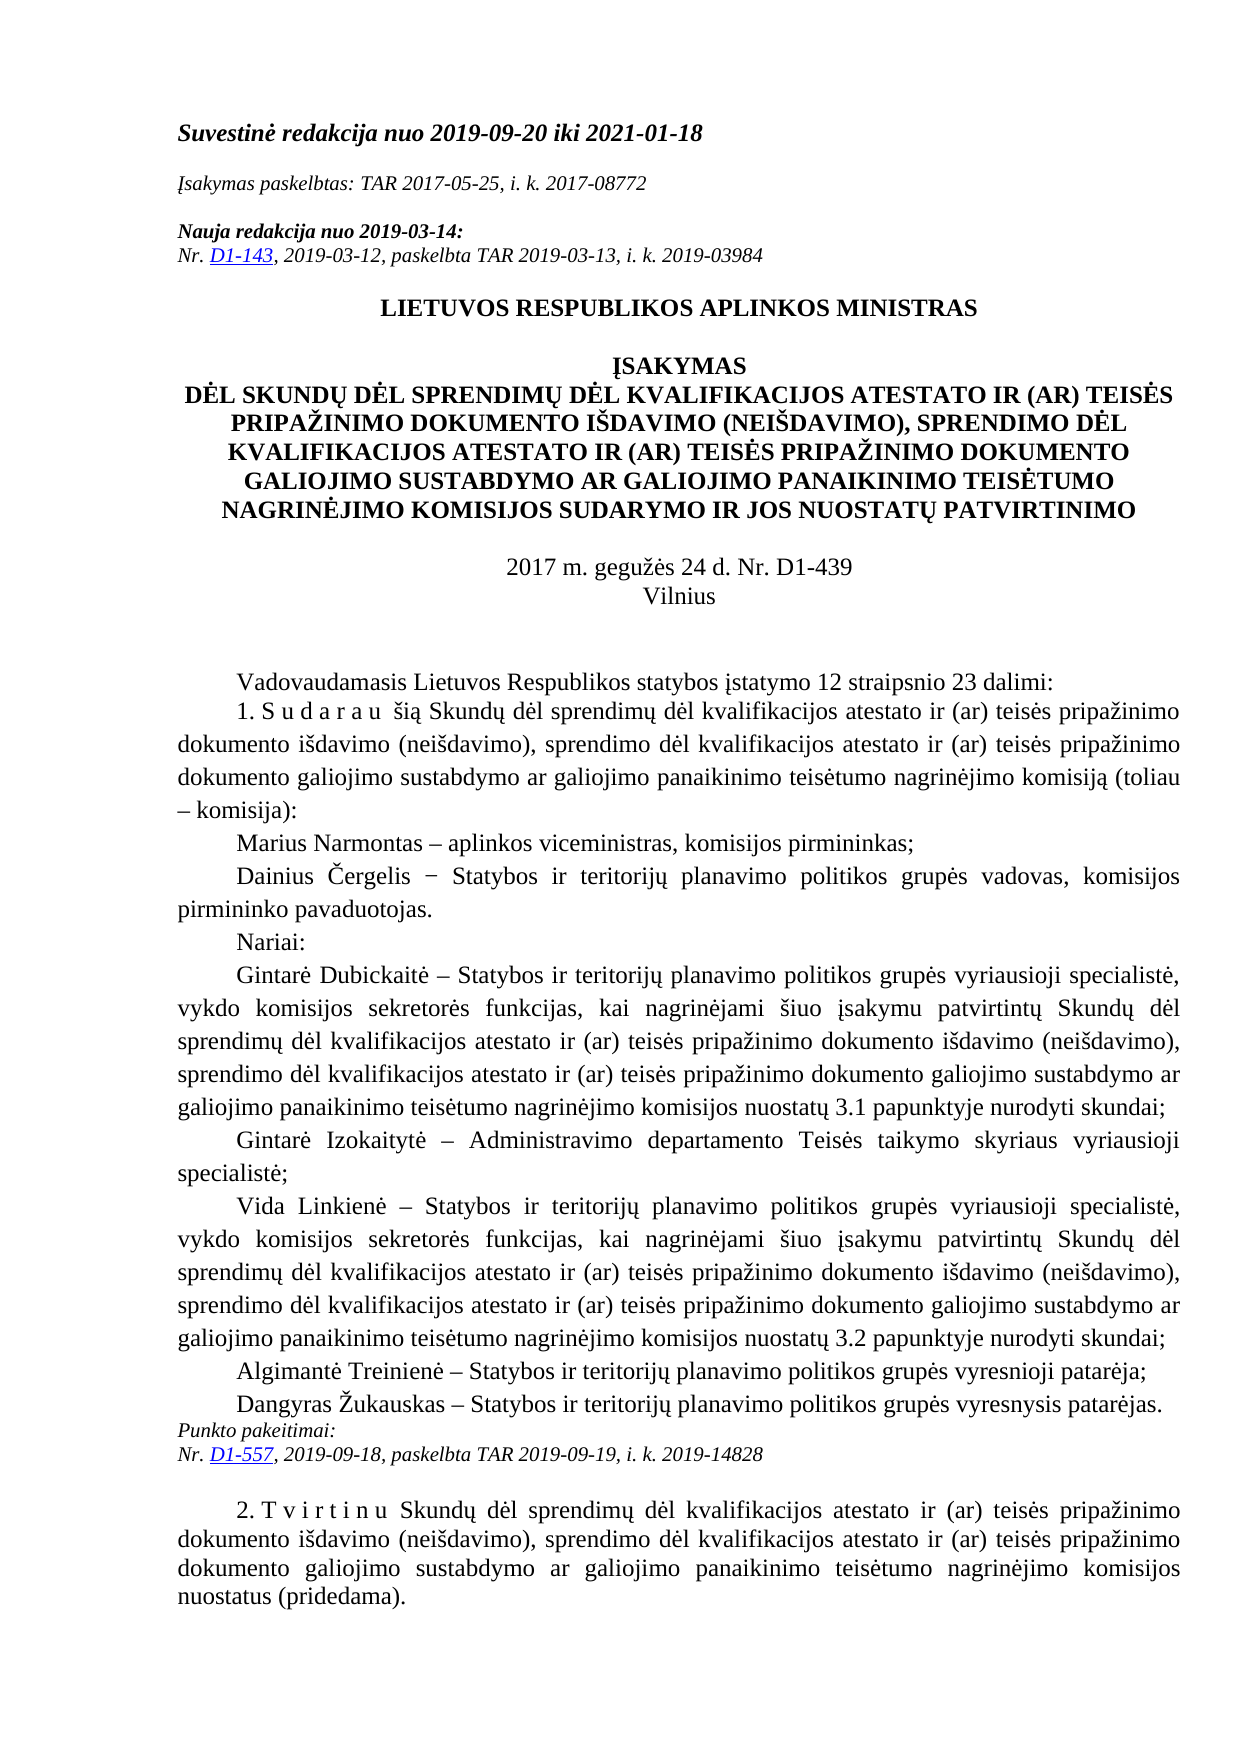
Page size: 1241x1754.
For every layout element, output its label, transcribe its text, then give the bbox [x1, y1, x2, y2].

text Marius Narmontas – aplinkos viceministras, komisijos pirmininkas; [177, 828, 1181, 857]
text Dėl Skundų dėl sprendimų dėl kvalifikacijos atestato ir (ar) teisės pripažinimo dokumento išdavimo (neišdavimo), sprendimo dėl kvalifikacijos atestato ir (ar) teisės pripažinimo dokumento galiojimo sustabdymo ar galiojimo panaikinimo teisėtumo nagrinėjimo komisijos sudarymo ir jos nuostatų patvirtinimo [177, 380, 1181, 523]
text 1. S u d a r a u šią Skundų dėl sprendimų dėl kvalifikacijos atestato ir (ar) teisės pripažinimo dokumento išdavimo (neišdavimo), sprendimo dėl kvalifikacijos atestato ir (ar) teisės pripažinimo dokumento galiojimo sustabdymo ar galiojimo panaikinimo teisėtumo nagrinėjimo komisiją (toliau – komisija): [177, 696, 1181, 824]
text Nr. D1-557, 2019-09-18, paskelbta TAR 2019-09-19, i. k. 2019-14828 [177, 1442, 1181, 1466]
text Įsakymas paskelbtas: TAR 2017-05-25, i. k. 2017-08772 [177, 171, 1181, 195]
text Dangyras Žukauskas – Statybos ir teritorijų planavimo politikos grupės vyresnysis patarėjas. [177, 1389, 1181, 1418]
text Nariai: [177, 927, 1181, 956]
text Vilnius [177, 581, 1181, 610]
text 2017 m. gegužės 24 d. Nr. D1-439 [177, 552, 1181, 581]
text Gintarė Izokaitytė – Administravimo departamento Teisės taikymo skyriaus vyriausioji specialistė; [177, 1125, 1181, 1187]
text Punkto pakeitimai: [177, 1418, 1181, 1442]
text Dainius Čergelis − Statybos ir teritorijų planavimo politikos grupės vadovas, komisijos pirmininko pavaduotojas. [177, 861, 1181, 923]
text ĮSAKYMAS [177, 351, 1181, 380]
text 2. T v i r t i n u Skundų dėl sprendimų dėl kvalifikacijos atestato ir (ar) teisės pripažinimo dokumento išdavimo (neišdavimo), sprendimo dėl kvalifikacijos atestato ir (ar) teisės pripažinimo dokumento galiojimo sustabdymo ar galiojimo panaikinimo teisėtumo nagrinėjimo komisijos nuostatus (pridedama). [177, 1495, 1181, 1610]
text Nauja redakcija nuo 2019-03-14: [177, 219, 1181, 243]
text Nr. D1-143, 2019-03-12, paskelbta TAR 2019-03-13, i. k. 2019-03984 [177, 243, 1181, 267]
text Algimantė Treinienė – Statybos ir teritorijų planavimo politikos grupės vyresnioji patarėja; [177, 1356, 1181, 1385]
text Vadovaudamasis Lietuvos Respublikos statybos įstatymo 12 straipsnio 23 dalimi: [177, 667, 1181, 696]
text LIETUVOS RESPUBLIKOS APLINKOS MINISTRAS [177, 293, 1181, 322]
text Suvestinė redakcija nuo 2019-09-20 iki 2021-01-18 [177, 118, 1181, 147]
text Vida Linkienė – Statybos ir teritorijų planavimo politikos grupės vyriausioji specialistė, vykdo komisijos sekretorės funkcijas, kai nagrinėjami šiuo įsakymu patvirtintų Skundų dėl sprendimų dėl kvalifikacijos atestato ir (ar) teisės pripažinimo dokumento išdavimo (neišdavimo), sprendimo dėl kvalifikacijos atestato ir (ar) teisės pripažinimo dokumento galiojimo sustabdymo ar galiojimo panaikinimo teisėtumo nagrinėjimo komisijos nuostatų 3.2 papunktyje nurodyti skundai; [177, 1191, 1181, 1352]
text Gintarė Dubickaitė – Statybos ir teritorijų planavimo politikos grupės vyriausioji specialistė, vykdo komisijos sekretorės funkcijas, kai nagrinėjami šiuo įsakymu patvirtintų Skundų dėl sprendimų dėl kvalifikacijos atestato ir (ar) teisės pripažinimo dokumento išdavimo (neišdavimo), sprendimo dėl kvalifikacijos atestato ir (ar) teisės pripažinimo dokumento galiojimo sustabdymo ar galiojimo panaikinimo teisėtumo nagrinėjimo komisijos nuostatų 3.1 papunktyje nurodyti skundai; [177, 960, 1181, 1121]
